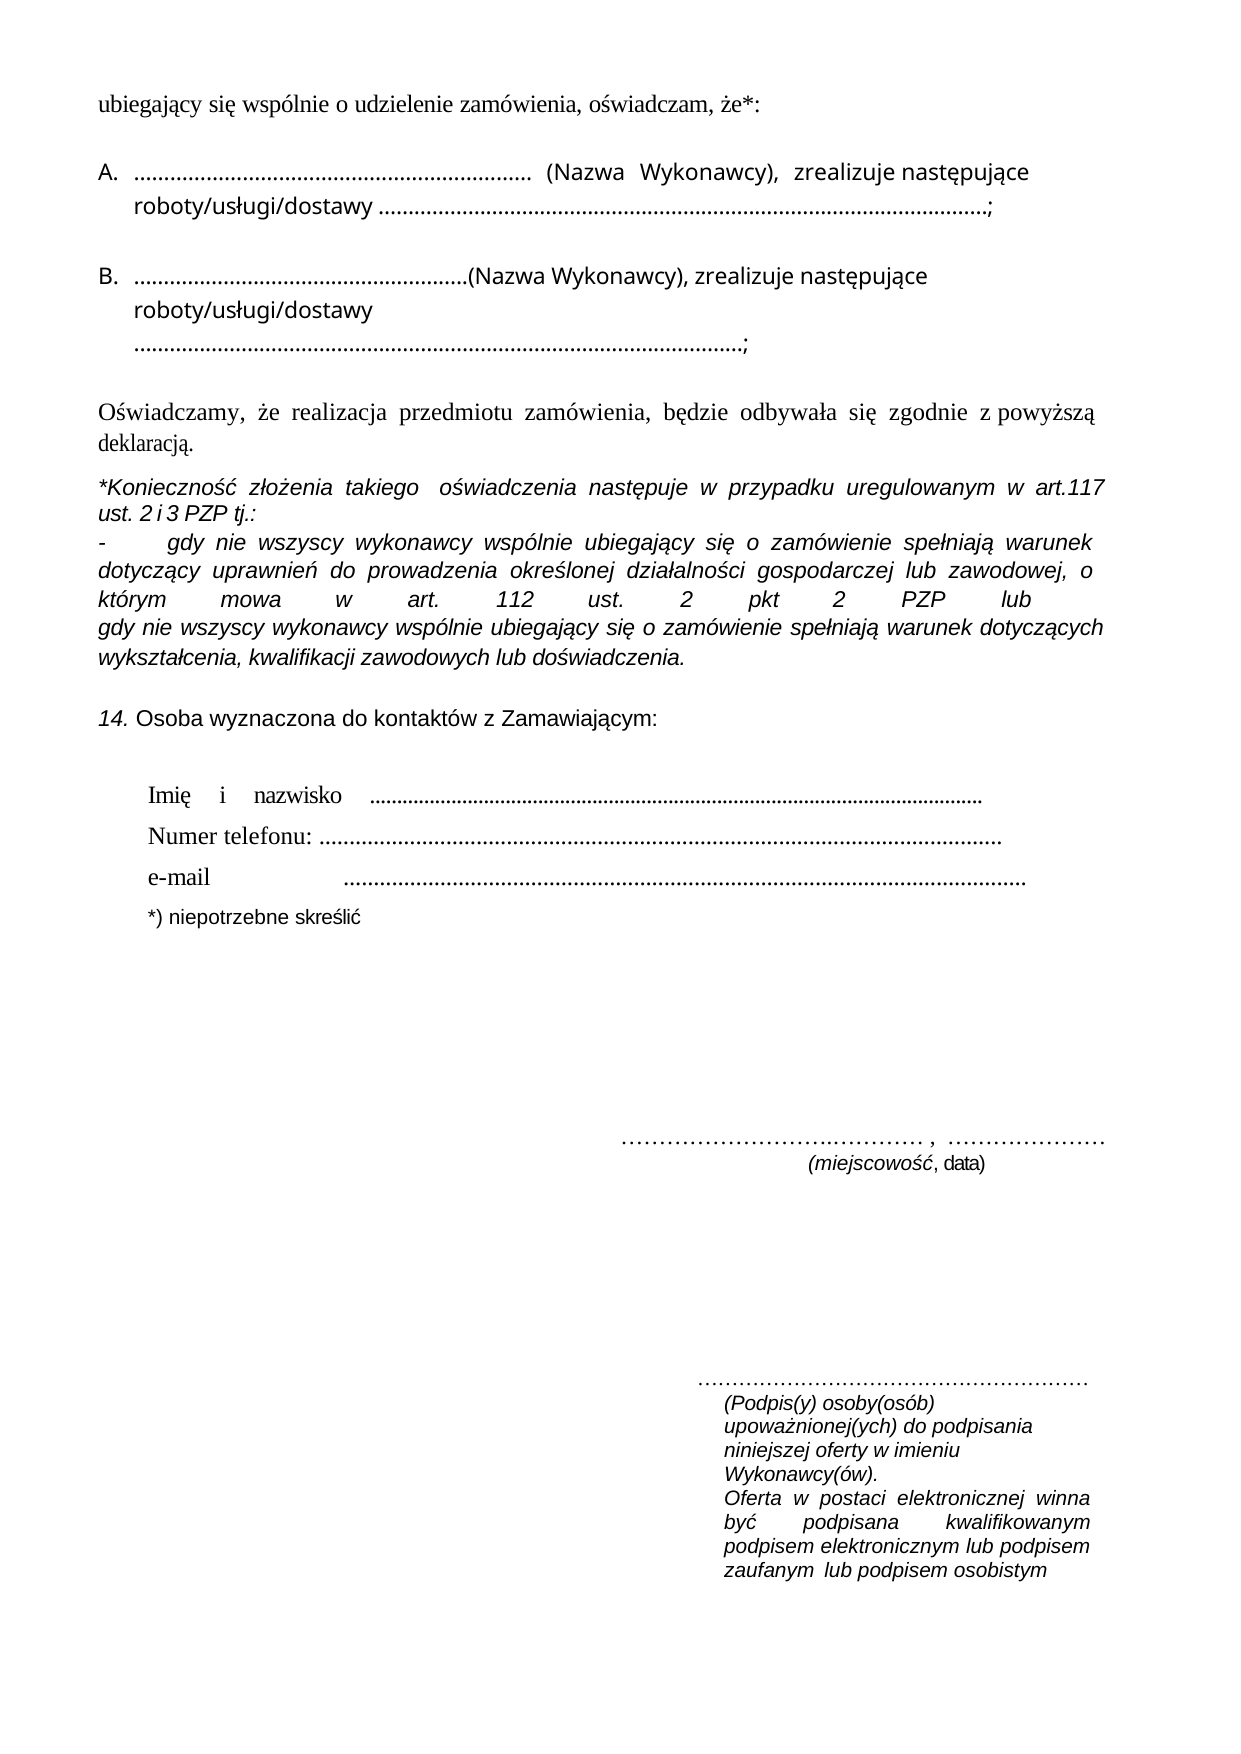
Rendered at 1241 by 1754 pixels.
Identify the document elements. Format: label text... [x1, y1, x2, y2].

text *) niepotrzebne skreślić [148, 905, 1107, 929]
list gdy nie wszyscy wykonawcy wspólnie ubiegający się o zamówienie spełniają warunek dotyczący uprawnień do prowadzenia określonej działalności gospodarczej lub zawodowej, o którym mowa w art. 112 ust. 2 pkt 2 PZP lub [98, 529, 1095, 612]
text Imię i nazwisko ................................................................................................................. [148, 782, 1107, 809]
text (miejscowość, data) [148, 1149, 1107, 1176]
text ubiegający się wspólnie o udzielenie zamówienia, oświadczam, że*: [98, 89, 1107, 118]
text *Konieczność złożenia takiego oświadczenia następuje w przypadku uregulowanym w art.117 ust. 2 i 3 PZP tj.: [98, 474, 1107, 527]
text gdy nie wszyscy wykonawcy wspólnie ubiegający się o zamówienie spełniają warunek dotyczących wykształcenia, kwalifikacji zawodowych lub doświadczenia. [98, 614, 1107, 671]
list ………………………………………………..(Nazwa Wykonawcy), zrealizuje następujące roboty/usługi/dostawy [98, 260, 1095, 325]
text ……………………….………… , ………………… [148, 1123, 1107, 1149]
text 14. Osoba wyznaczona do kontaktów z Zamawiającym: [98, 705, 1107, 731]
text Oświadczamy, że realizacja przedmiotu zamówienia, będzie odbywała się zgodnie z powyższą deklaracją. [98, 397, 1095, 457]
list …………………………………………………………………………………………; [98, 327, 1095, 358]
text Oferta w postaci elektronicznej winna być podpisana kwalifikowanym podpisem elektronicznym lub podpisem zaufanym lub podpisem osobistym [724, 1486, 1092, 1582]
text ………………………………………………… (Podpis(y) osoby(osób) upoważnionej(ych) do podpisania niniejszej oferty w imieniu Wykonawcy(ów). [697, 1366, 1093, 1486]
list ………………………………………………………… (Nazwa Wykonawcy), zrealizuje następujące roboty/usługi/dostawy …………………………………………………………………………………………; [98, 156, 1095, 221]
text e-mail ................................................................................................................. [148, 864, 1107, 890]
text Numer telefonu: ................................................................................................................. [148, 823, 1107, 849]
